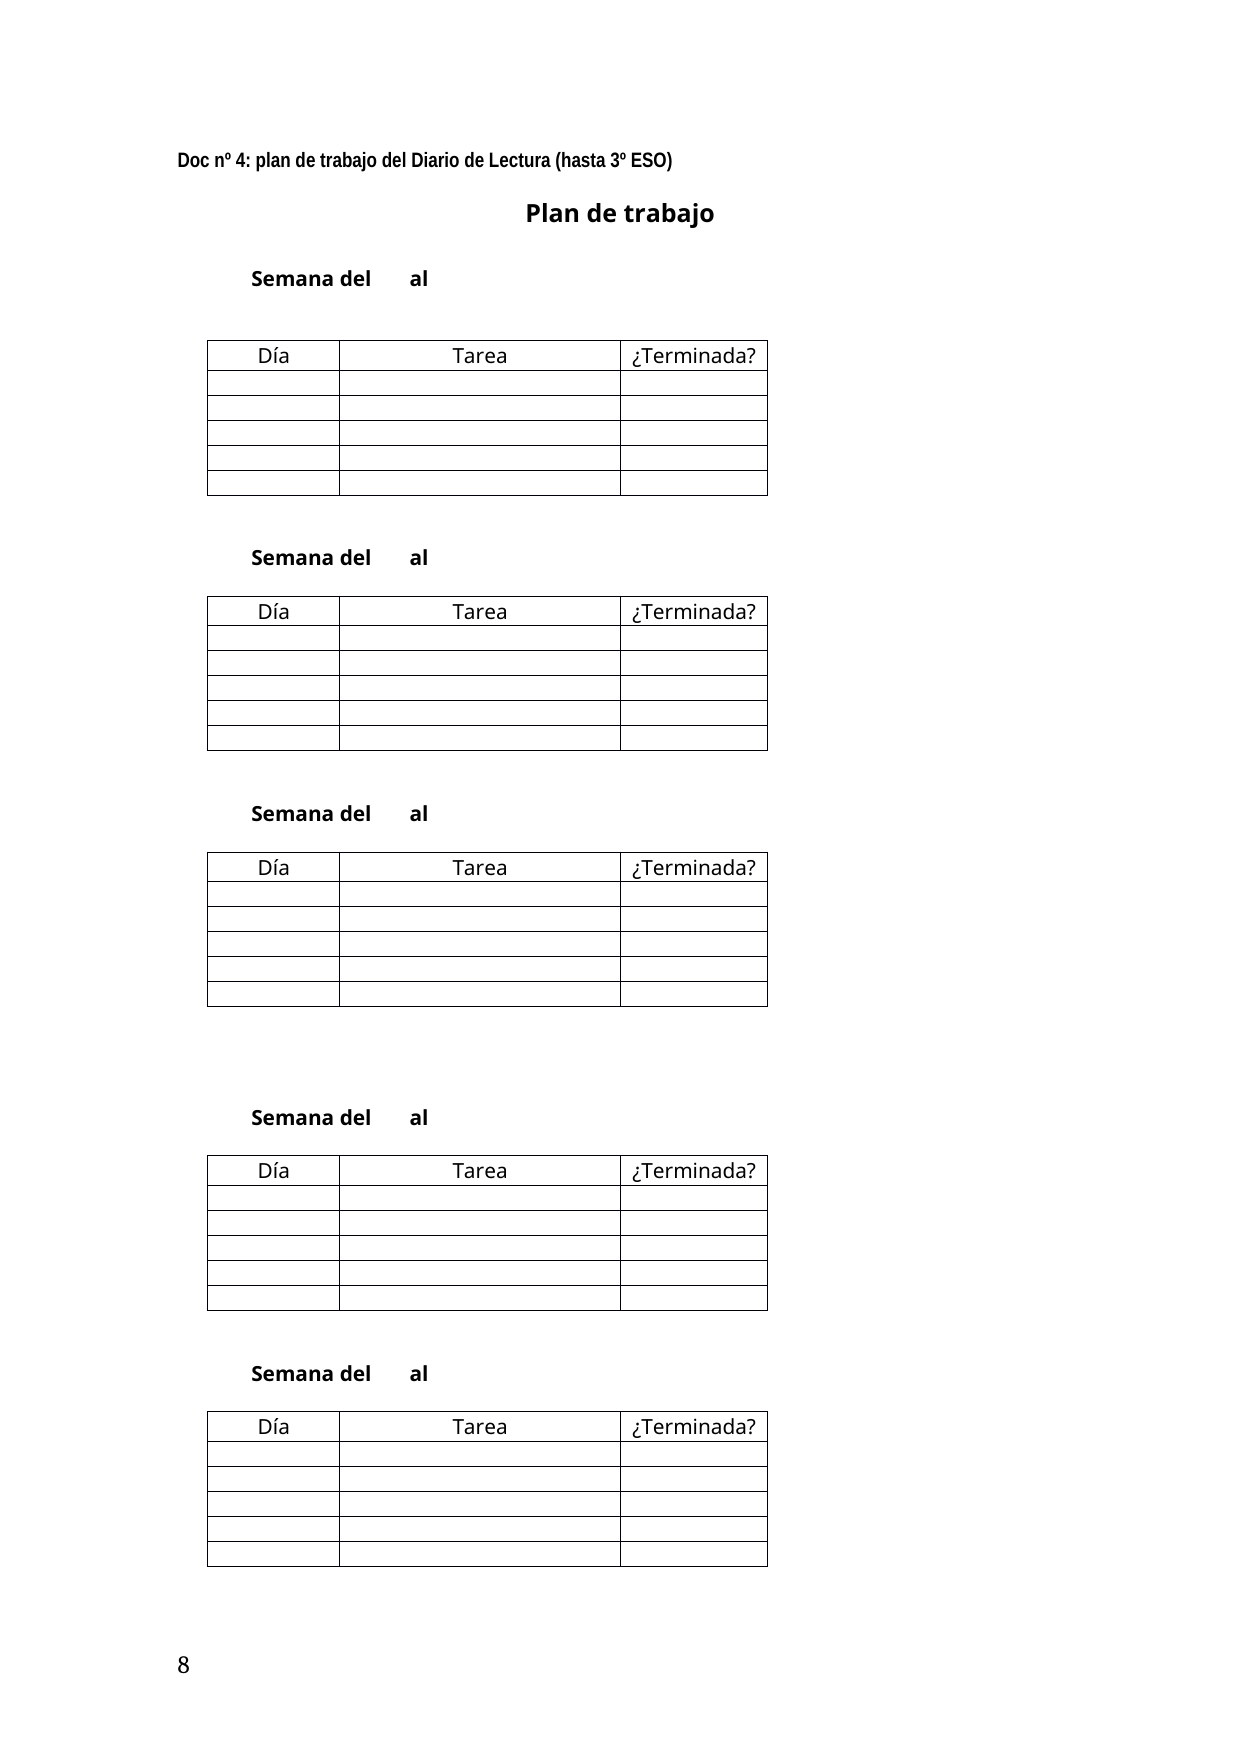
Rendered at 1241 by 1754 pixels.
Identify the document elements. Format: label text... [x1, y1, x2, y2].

table_cell [621, 1261, 767, 1285]
table_cell [208, 1517, 339, 1541]
table_cell [621, 421, 767, 444]
table_header ¿Terminada? [621, 1156, 767, 1185]
table_cell [621, 1467, 767, 1491]
table_cell [340, 1236, 620, 1260]
table_cell [621, 651, 767, 675]
table_cell [208, 1186, 339, 1210]
table_cell [621, 932, 767, 956]
table_cell [621, 907, 767, 931]
table_cell [208, 446, 339, 469]
text Semana del al [177, 1359, 1063, 1387]
table_cell [621, 676, 767, 700]
table_cell [340, 1261, 620, 1285]
table_cell [621, 1286, 767, 1310]
table_header Día [208, 341, 339, 369]
table_cell [208, 907, 339, 931]
table_cell [340, 882, 620, 906]
table_cell [340, 1286, 620, 1310]
table_header ¿Terminada? [621, 597, 767, 625]
table_cell [340, 1467, 620, 1491]
table_header Tarea [340, 597, 620, 625]
table_cell [621, 882, 767, 906]
table_cell [340, 1542, 620, 1566]
table_header Tarea [340, 341, 620, 369]
table_cell [208, 1286, 339, 1310]
table_cell [340, 626, 620, 650]
table_header ¿Terminada? [621, 341, 767, 369]
table_cell [340, 651, 620, 675]
table_cell [340, 446, 620, 469]
table_header Día [208, 597, 339, 625]
table_cell [340, 1517, 620, 1541]
table_header Día [208, 853, 339, 881]
table_cell [340, 1186, 620, 1210]
table_cell [621, 371, 767, 394]
table_cell [208, 1492, 339, 1516]
table_cell [340, 676, 620, 700]
table_header ¿Terminada? [621, 853, 767, 881]
text Doc nº 4: plan de trabajo del Diario de Lectura (hasta 3º ESO) [177, 148, 1063, 172]
table_header Tarea [340, 853, 620, 881]
table_cell [208, 676, 339, 700]
table_cell [208, 421, 339, 444]
table_cell [340, 396, 620, 419]
table_header Día [208, 1412, 339, 1441]
table_cell [208, 1542, 339, 1566]
table_cell [208, 371, 339, 394]
table_cell [621, 1517, 767, 1541]
table_cell [621, 471, 767, 494]
table_cell [208, 651, 339, 675]
table_cell [340, 907, 620, 931]
table_cell [621, 957, 767, 981]
table_cell [208, 626, 339, 650]
table_cell [340, 982, 620, 1006]
table_cell [621, 626, 767, 650]
text Semana del al [177, 543, 1063, 572]
table_header Tarea [340, 1412, 620, 1441]
table_cell [340, 726, 620, 750]
table_cell [208, 1261, 339, 1285]
table_cell [340, 1442, 620, 1466]
table_cell [208, 982, 339, 1006]
table_cell [340, 701, 620, 725]
text Semana del al [177, 799, 1063, 828]
table_header Tarea [340, 1156, 620, 1185]
table_cell [208, 1442, 339, 1466]
table_cell [208, 1211, 339, 1235]
table_cell [621, 396, 767, 419]
table_cell [621, 1236, 767, 1260]
table_cell [621, 446, 767, 469]
table_cell [208, 396, 339, 419]
table_cell [208, 1236, 339, 1260]
table_cell [208, 882, 339, 906]
table_cell [208, 701, 339, 725]
table_cell [621, 1186, 767, 1210]
table_cell [208, 932, 339, 956]
text Plan de trabajo [177, 196, 1063, 229]
table_cell [208, 1467, 339, 1491]
table_cell [340, 1211, 620, 1235]
table_cell [340, 932, 620, 956]
table_cell [621, 1211, 767, 1235]
table_cell [208, 726, 339, 750]
table_cell [621, 701, 767, 725]
table_cell [208, 957, 339, 981]
table_cell [621, 726, 767, 750]
text Semana del al [177, 1103, 1063, 1131]
table_cell [340, 371, 620, 394]
table_cell [340, 421, 620, 444]
table_cell [340, 1492, 620, 1516]
table_cell [208, 471, 339, 494]
table_header Día [208, 1156, 339, 1185]
table_cell [340, 957, 620, 981]
table_cell [621, 982, 767, 1006]
table_cell [621, 1442, 767, 1466]
text Semana del al [177, 264, 1063, 292]
table_header ¿Terminada? [621, 1412, 767, 1441]
table_cell [340, 471, 620, 494]
table_cell [621, 1492, 767, 1516]
table_cell [621, 1542, 767, 1566]
